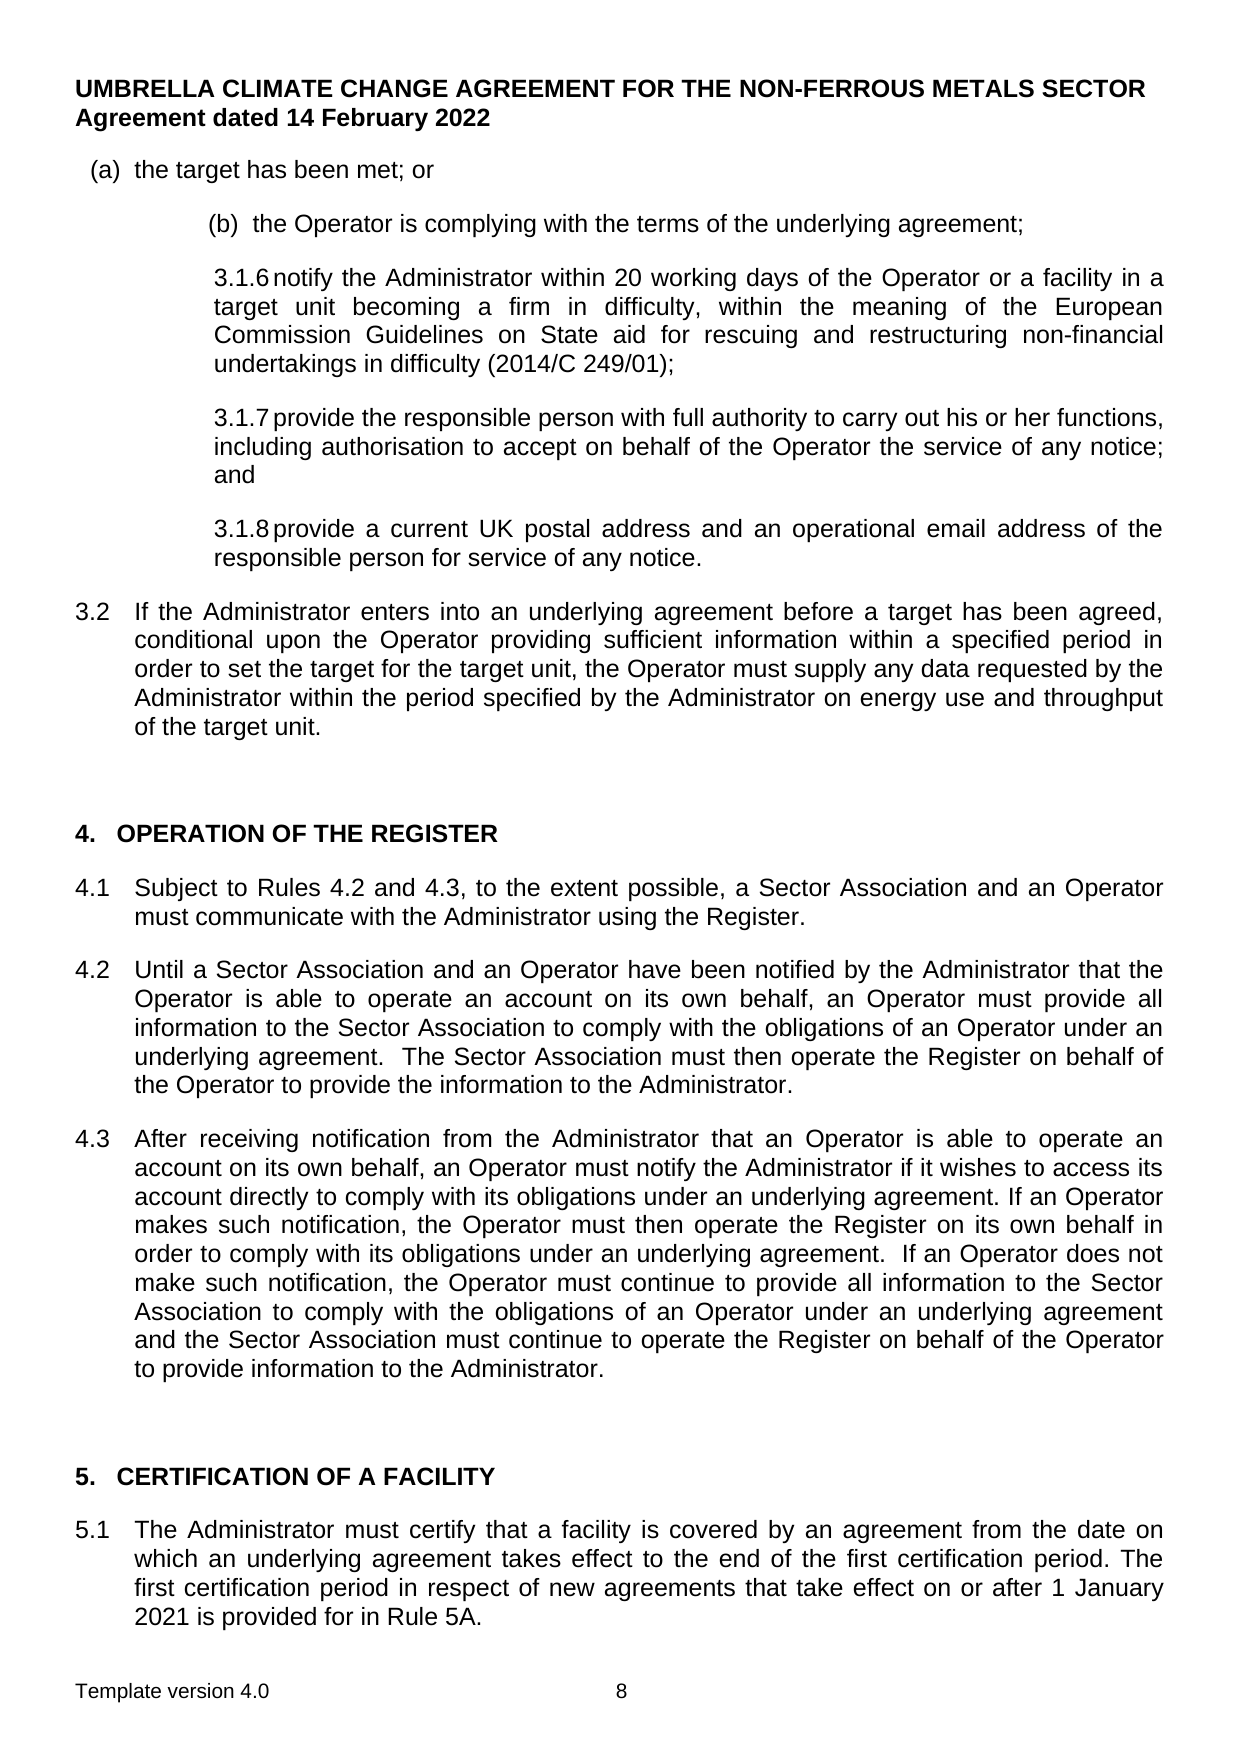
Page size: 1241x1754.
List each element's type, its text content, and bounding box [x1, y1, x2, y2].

list OPERATION OF THE REGISTER [75, 819, 1165, 848]
list the Operator is complying with the terms of the underlying agreement; [208, 209, 1165, 238]
list The Administrator must certify that a facility is covered by an agreement from the date on which an underlying agreement takes effect to the end of the first certification period. The first certification period in respect of new agreements that take effect on or after 1 January 2021 is provided for in Rule 5A. [75, 1515, 1165, 1630]
list After receiving notification from the Administrator that an Operator is able to operate an account on its own behalf, an Operator must notify the Administrator if it wishes to access its account directly to comply with its obligations under an underlying agreement. If an Operator makes such notification, the Operator must then operate the Register on its own behalf in order to comply with its obligations under an underlying agreement. If an Operator does not make such notification, the Operator must continue to provide all information to the Sector Association to comply with the obligations of an Operator under an underlying agreement and the Sector Association must continue to operate the Register on behalf of the Operator to provide information to the Administrator. [75, 1124, 1165, 1383]
list CERTIFICATION OF A FACILITY [75, 1461, 1165, 1490]
list If the Administrator enters into an underlying agreement before a target has been agreed, conditional upon the Operator providing sufficient information within a specified period in order to set the target for the target unit, the Operator must supply any data requested by the Administrator within the period specified by the Administrator on energy use and throughput of the target unit. [75, 596, 1165, 740]
list provide the responsible person with full authority to carry out his or her functions, including authorisation to accept on behalf of the Operator the service of any notice; and [214, 403, 1165, 489]
list provide a current UK postal address and an operational email address of the responsible person for service of any notice. [214, 514, 1165, 571]
list Until a Sector Association and an Operator have been notified by the Administrator that the Operator is able to operate an account on its own behalf, an Operator must provide all information to the Sector Association to comply with the obligations of an Operator under an underlying agreement. The Sector Association must then operate the Register on behalf of the Operator to provide the information to the Administrator. [75, 955, 1165, 1099]
list Subject to Rules 4.2 and 4.3, to the extent possible, a Sector Association and an Operator must communicate with the Administrator using the Register. [75, 873, 1165, 930]
list notify the Administrator within 20 working days of the Operator or a facility in a target unit becoming a firm in difficulty, within the meaning of the European Commission Guidelines on State aid for rescuing and restructuring non-financial undertakings in difficulty (2014/C 249/01); [214, 263, 1165, 378]
list the target has been met; or [75, 155, 1165, 184]
